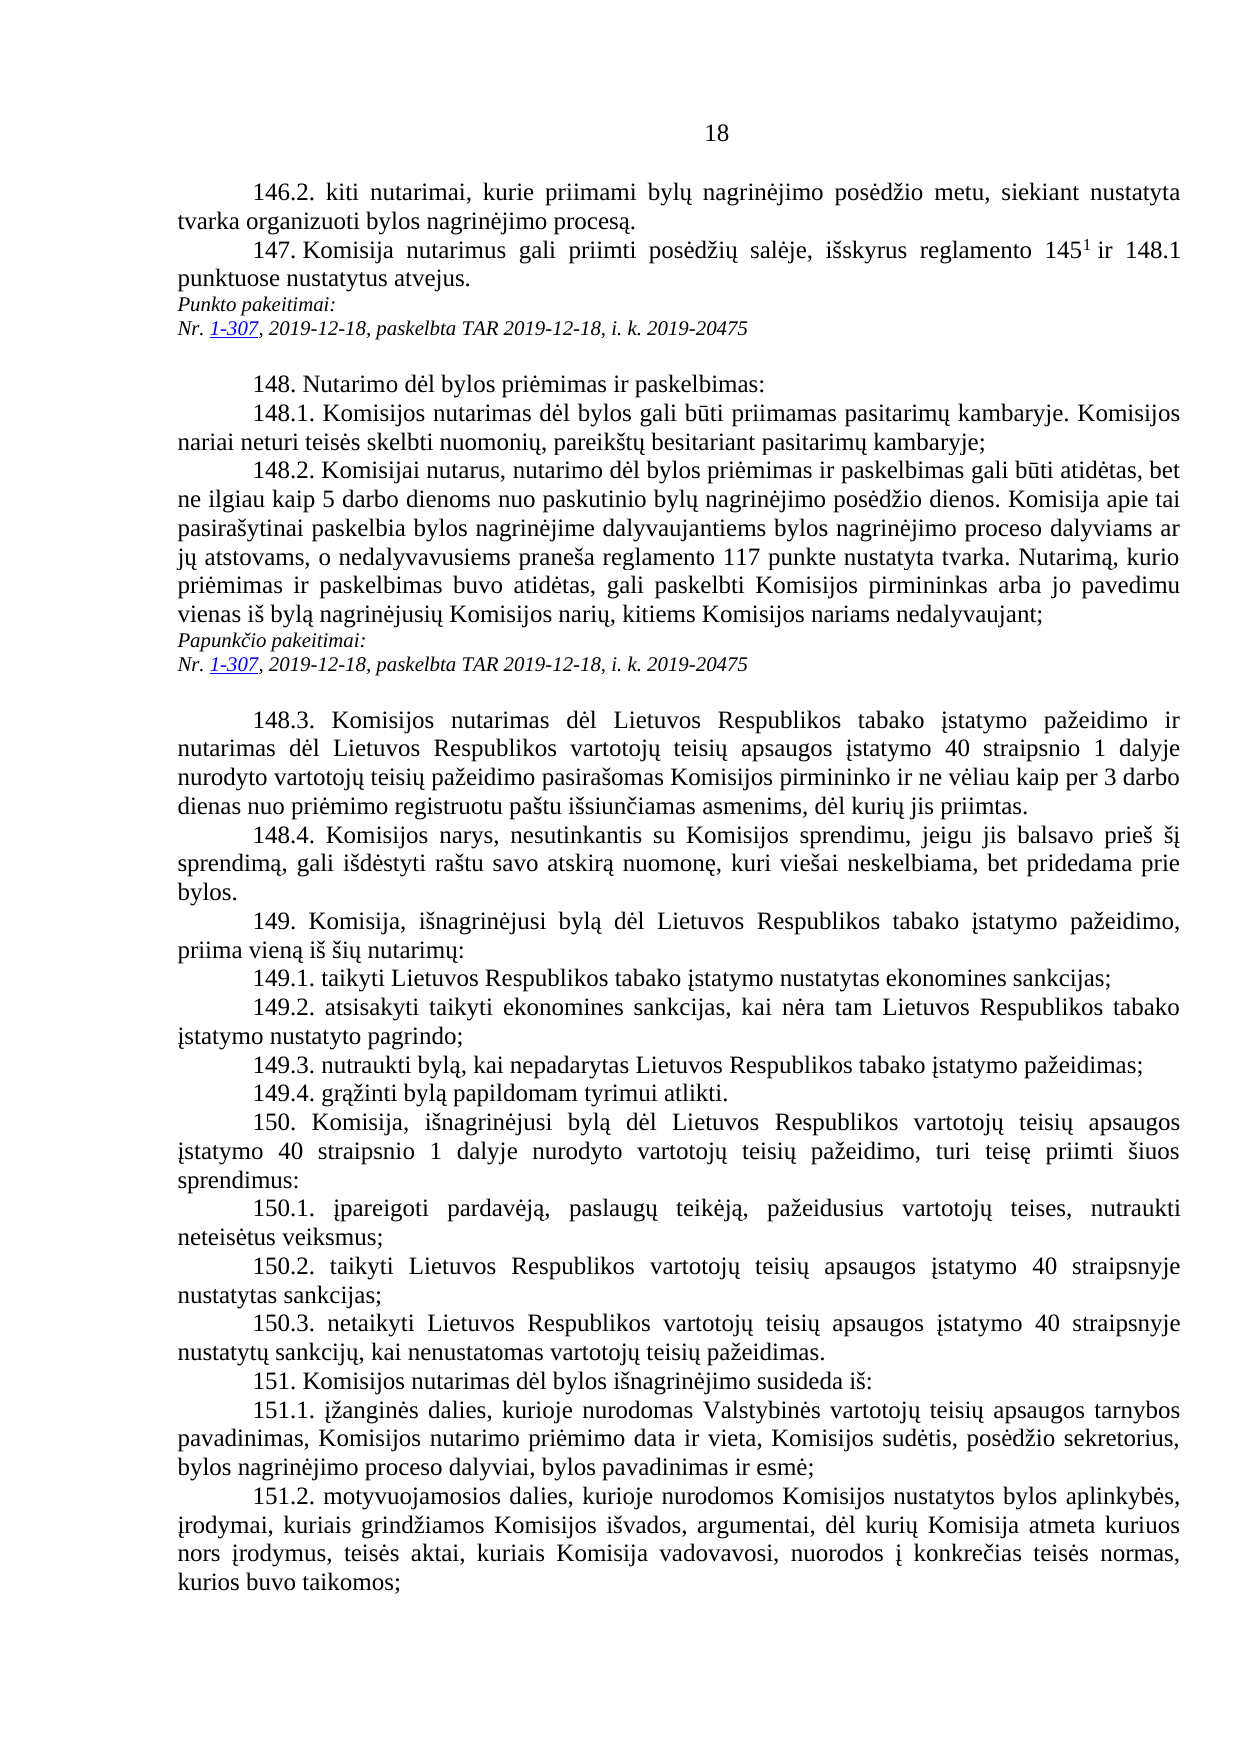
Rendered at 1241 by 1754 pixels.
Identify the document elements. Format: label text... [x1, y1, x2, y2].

text 150.1. įpareigoti pardavėją, paslaugų teikėją, pažeidusius vartotojų teises, nutraukti neteisėtus veiksmus; [177, 1193, 1181, 1251]
text 151. Komisijos nutarimas dėl bylos išnagrinėjimo susideda iš: [177, 1366, 1181, 1395]
text 149. Komisija, išnagrinėjusi bylą dėl Lietuvos Respublikos tabako įstatymo pažeidimo, priima vieną iš šių nutarimų: [177, 906, 1181, 963]
text 149.2. atsisakyti taikyti ekonomines sankcijas, kai nėra tam Lietuvos Respublikos tabako įstatymo nustatyto pagrindo; [177, 992, 1181, 1050]
text 149.3. nutraukti bylą, kai nepadarytas Lietuvos Respublikos tabako įstatymo pažeidimas; [177, 1050, 1181, 1078]
text 148.3. Komisijos nutarimas dėl Lietuvos Respublikos tabako įstatymo pažeidimo ir nutarimas dėl Lietuvos Respublikos vartotojų teisių apsaugos įstatymo 40 straipsnio 1 dalyje nurodyto vartotojų teisių pažeidimo pasirašomas Komisijos pirmininko ir ne vėliau kaip per 3 darbo dienas nuo priėmimo registruotu paštu išsiunčiamas asmenims, dėl kurių jis priimtas. [177, 705, 1181, 820]
text Punkto pakeitimai: [177, 292, 1181, 316]
text 150.3. netaikyti Lietuvos Respublikos vartotojų teisių apsaugos įstatymo 40 straipsnyje nustatytų sankcijų, kai nenustatomas vartotojų teisių pažeidimas. [177, 1308, 1181, 1366]
text 146.2. kiti nutarimai, kurie priimami bylų nagrinėjimo posėdžio metu, siekiant nustatyta tvarka organizuoti bylos nagrinėjimo procesą. [177, 177, 1181, 235]
text 147. Komisija nutarimus gali priimti posėdžių salėje, išskyrus reglamento 1451 ir 148.1 punktuose nustatytus atvejus. [177, 235, 1181, 292]
text 148.1. Komisijos nutarimas dėl bylos gali būti priimamas pasitarimų kambaryje. Komisijos nariai neturi teisės skelbti nuomonių, pareikštų besitariant pasitarimų kambaryje; [177, 398, 1181, 455]
text 149.4. grąžinti bylą papildomam tyrimui atlikti. [177, 1078, 1181, 1107]
text 148.4. Komisijos narys, nesutinkantis su Komisijos sprendimu, jeigu jis balsavo prieš šį sprendimą, gali išdėstyti raštu savo atskirą nuomonę, kuri viešai neskelbiama, bet pridedama prie bylos. [177, 820, 1181, 906]
text 149.1. taikyti Lietuvos Respublikos tabako įstatymo nustatytas ekonomines sankcijas; [177, 963, 1181, 992]
text Papunkčio pakeitimai: [177, 628, 1181, 652]
text 148. Nutarimo dėl bylos priėmimas ir paskelbimas: [177, 369, 1181, 398]
text 148.2. Komisijai nutarus, nutarimo dėl bylos priėmimas ir paskelbimas gali būti atidėtas, bet ne ilgiau kaip 5 darbo dienoms nuo paskutinio bylų nagrinėjimo posėdžio dienos. Komisija apie tai pasirašytinai paskelbia bylos nagrinėjime dalyvaujantiems bylos nagrinėjimo proceso dalyviams ar jų atstovams, o nedalyvavusiems praneša reglamento 117 punkte nustatyta tvarka. Nutarimą, kurio priėmimas ir paskelbimas buvo atidėtas, gali paskelbti Komisijos pirmininkas arba jo pavedimu vienas iš bylą nagrinėjusių Komisijos narių, kitiems Komisijos nariams nedalyvaujant; [177, 455, 1181, 628]
text 150.2. taikyti Lietuvos Respublikos vartotojų teisių apsaugos įstatymo 40 straipsnyje nustatytas sankcijas; [177, 1251, 1181, 1308]
text 150. Komisija, išnagrinėjusi bylą dėl Lietuvos Respublikos vartotojų teisių apsaugos įstatymo 40 straipsnio 1 dalyje nurodyto vartotojų teisių pažeidimo, turi teisę priimti šiuos sprendimus: [177, 1107, 1181, 1193]
text 151.2. motyvuojamosios dalies, kurioje nurodomos Komisijos nustatytos bylos aplinkybės, įrodymai, kuriais grindžiamos Komisijos išvados, argumentai, dėl kurių Komisija atmeta kuriuos nors įrodymus, teisės aktai, kuriais Komisija vadovavosi, nuorodos į konkrečias teisės normas, kurios buvo taikomos; [177, 1481, 1181, 1596]
text Nr. 1-307, 2019-12-18, paskelbta TAR 2019-12-18, i. k. 2019-20475 [177, 316, 1181, 340]
text 151.1. įžanginės dalies, kurioje nurodomas Valstybinės vartotojų teisių apsaugos tarnybos pavadinimas, Komisijos nutarimo priėmimo data ir vieta, Komisijos sudėtis, posėdžio sekretorius, bylos nagrinėjimo proceso dalyviai, bylos pavadinimas ir esmė; [177, 1395, 1181, 1481]
text Nr. 1-307, 2019-12-18, paskelbta TAR 2019-12-18, i. k. 2019-20475 [177, 652, 1181, 676]
